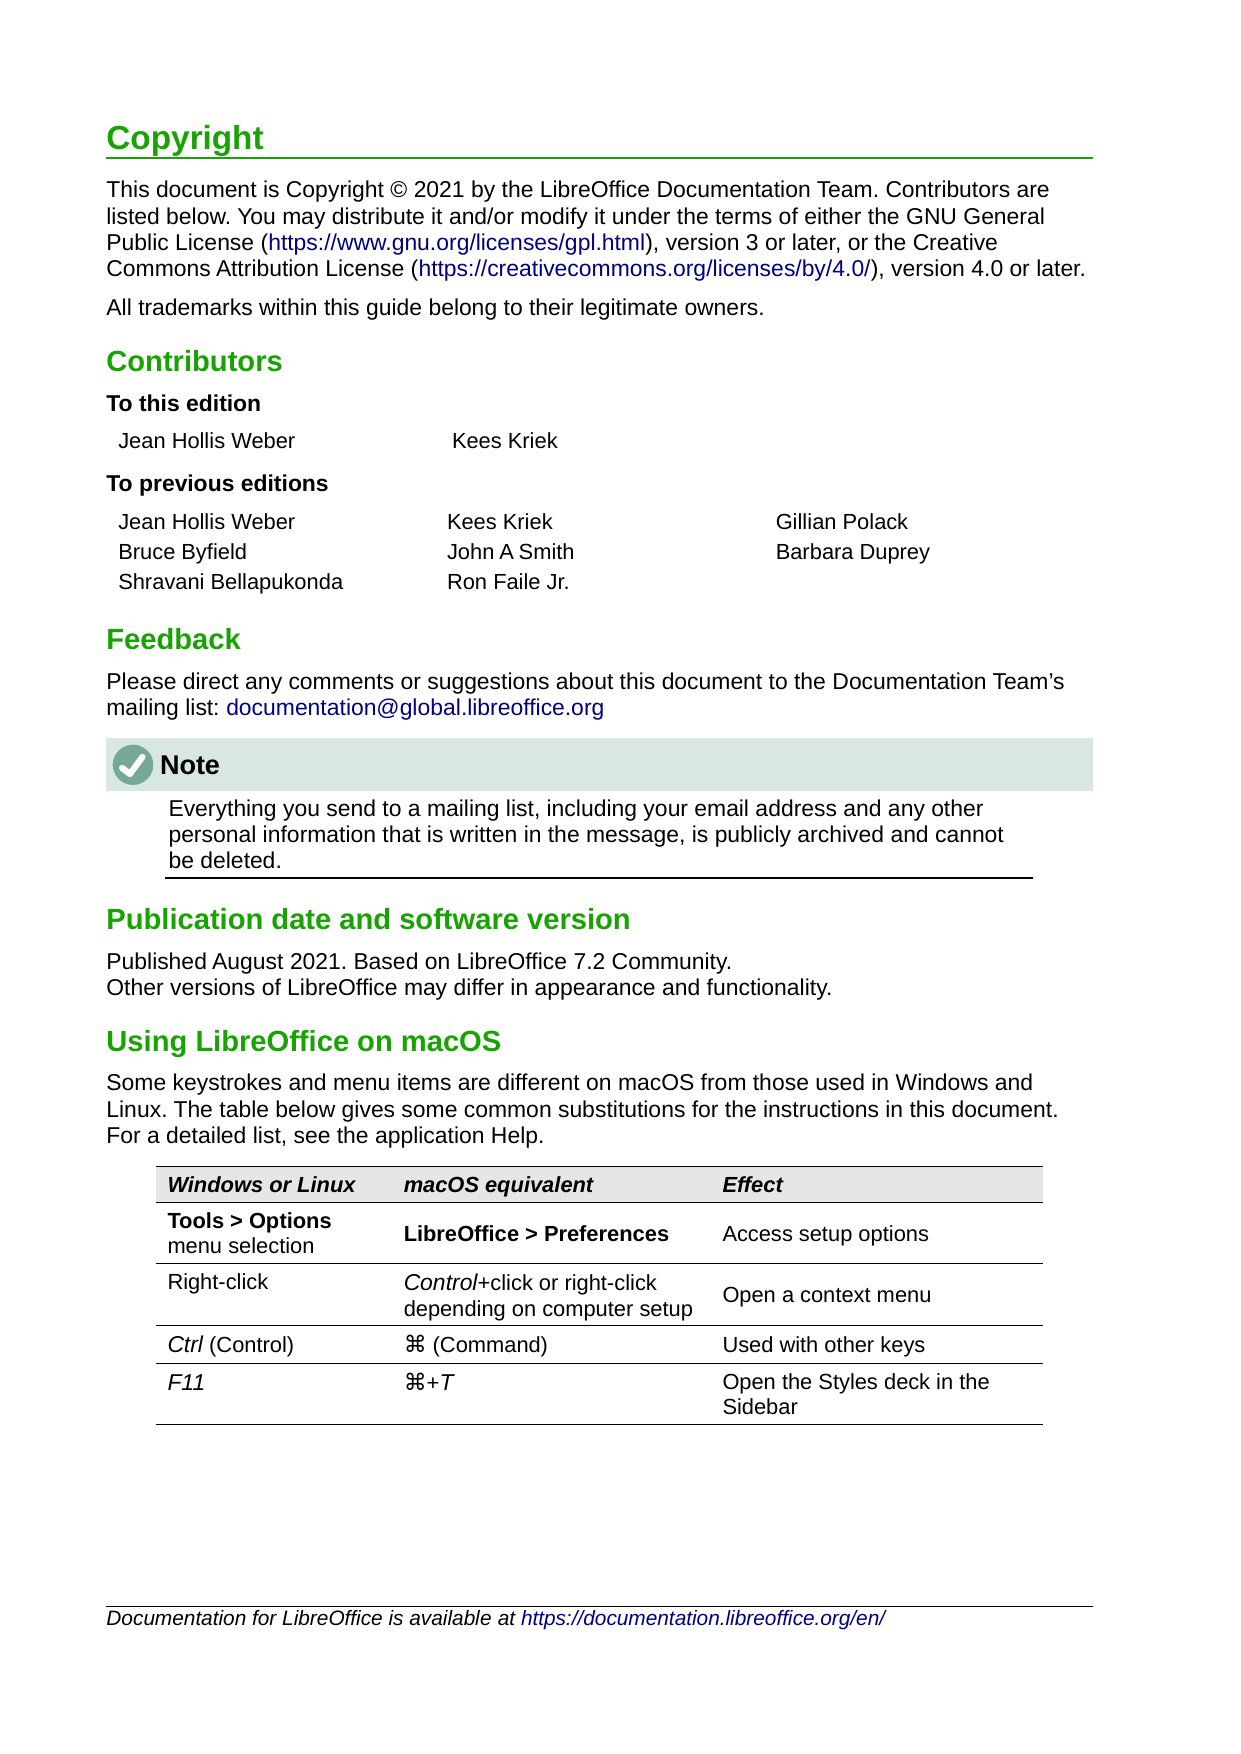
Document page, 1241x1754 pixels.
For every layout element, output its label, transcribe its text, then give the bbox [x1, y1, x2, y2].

text Please direct any comments or suggestions about this document to the Documentation Team’s mailing list: documentation@global.libreoffice.org [106, 668, 1093, 720]
table_cell F11 [156, 1364, 392, 1424]
table_header [766, 429, 1093, 458]
subtitle Publication date and software version [106, 902, 1093, 936]
text Everything you send to a mailing list, including your email address and any other personal information that is written in the message, is publicly archived and cannot be deleted. [165, 791, 1033, 877]
text This document is Copyright © 2021 by the LibreOffice Documentation Team. Contributors are listed below. You may distribute it and/or modify it under the terms of either the GNU General Public License (https://www.gnu.org/licenses/gpl.html), version 3 or later, or the Creative Commons Attribution License (https://creativecommons.org/licenses/by/4.0/), version 4.0 or later. [106, 176, 1093, 282]
table_cell Ron Faile Jr. [435, 569, 764, 599]
text All trademarks within this guide belong to their legitimate owners. [106, 294, 1093, 321]
subtitle Contributors [106, 344, 1093, 378]
subtitle Note [106, 738, 1093, 791]
table_cell ⌘+T [392, 1364, 711, 1424]
table_cell Used with other keys [711, 1326, 1043, 1362]
text To this edition [106, 389, 1093, 416]
table_header Jean Hollis Weber [106, 509, 435, 539]
table_header Kees Kriek [440, 429, 766, 458]
subtitle Feedback [106, 622, 1093, 656]
table_header Windows or Linux [156, 1167, 392, 1202]
table_cell Shravani Bellapukonda [106, 569, 435, 599]
subtitle Using LibreOffice on macOS [106, 1024, 1093, 1057]
table_header Gillian Polack [764, 509, 1093, 539]
table_cell Barbara Duprey [764, 539, 1093, 569]
table_header Jean Hollis Weber [106, 429, 440, 458]
table_cell Ctrl (Control) [156, 1326, 392, 1362]
table_cell John A Smith [435, 539, 764, 569]
table_cell Access setup options [711, 1203, 1043, 1263]
table_cell LibreOffice > Preferences [392, 1203, 711, 1263]
table_cell [764, 569, 1093, 599]
subtitle Copyright [106, 118, 1093, 157]
table_header macOS equivalent [392, 1167, 711, 1202]
text Some keystrokes and menu items are different on macOS from those used in Windows and Linux. The table below gives some common substitutions for the instructions in this document. For a detailed list, see the application Help. [106, 1069, 1093, 1148]
table_cell Tools > Options menu selection [156, 1203, 392, 1263]
table_header Kees Kriek [435, 509, 764, 539]
table_cell Bruce Byfield [106, 539, 435, 569]
text Published August 2021. Based on LibreOffice 7.2 Community. Other versions of LibreOffice may differ in appearance and functionality. [106, 948, 1093, 1000]
text To previous editions [106, 470, 1093, 496]
table_cell Open the Styles deck in the Sidebar [711, 1364, 1043, 1424]
table_cell ⌘ (Command) [392, 1326, 711, 1362]
table_cell Control+click or right-click depending on computer setup [392, 1264, 711, 1325]
table_cell Open a context menu [711, 1264, 1043, 1325]
table_cell Right-click [156, 1264, 392, 1325]
table_header Effect [711, 1167, 1043, 1202]
